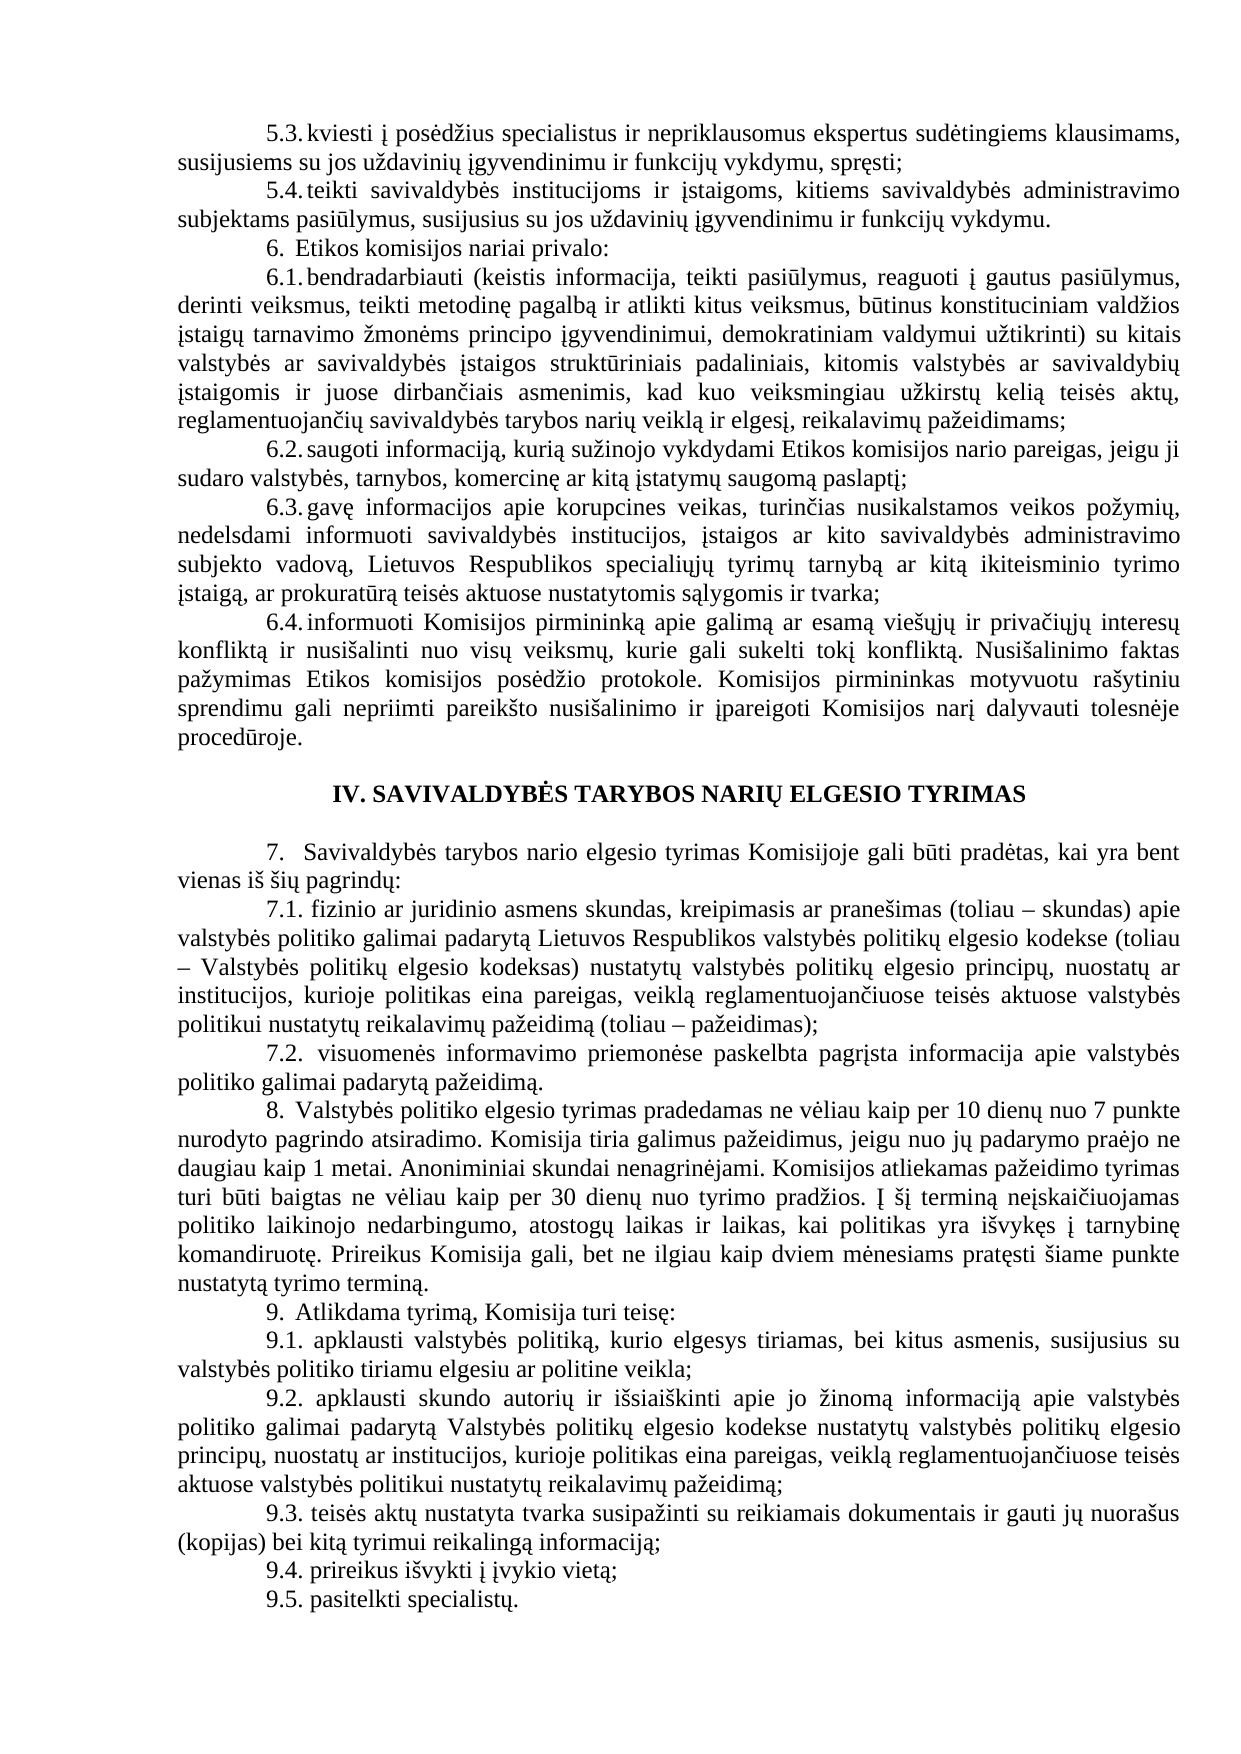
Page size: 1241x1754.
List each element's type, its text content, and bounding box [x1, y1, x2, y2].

text 5.4. teikti savivaldybės institucijoms ir įstaigoms, kitiems savivaldybės administravimo subjektams pasiūlymus, susijusius su jos uždavinių įgyvendinimu ir funkcijų vykdymu. [177, 176, 1181, 233]
text 9. Atlikdama tyrimą, Komisija turi teisę: [177, 1297, 1181, 1326]
text 7.2. visuomenės informavimo priemonėse paskelbta pagrįsta informacija apie valstybės politiko galimai padarytą pažeidimą. [177, 1038, 1181, 1096]
text 6.4. informuoti Komisijos pirmininką apie galimą ar esamą viešųjų ir privačiųjų interesų konfliktą ir nusišalinti nuo visų veiksmų, kurie gali sukelti tokį konfliktą. Nusišalinimo faktas pažymimas Etikos komisijos posėdžio protokole. Komisijos pirmininkas motyvuotu rašytiniu sprendimu gali nepriimti pareikšto nusišalinimo ir įpareigoti Komisijos narį dalyvauti tolesnėje procedūroje. [177, 607, 1181, 751]
text 6.3. gavę informacijos apie korupcines veikas, turinčias nusikalstamos veikos požymių, nedelsdami informuoti savivaldybės institucijos, įstaigos ar kito savivaldybės administravimo subjekto vadovą, Lietuvos Respublikos specialiųjų tyrimų tarnybą ar kitą ikiteisminio tyrimo įstaigą, ar prokuratūrą teisės aktuose nustatytomis sąlygomis ir tvarka; [177, 492, 1181, 607]
text 9.1. apklausti valstybės politiką, kurio elgesys tiriamas, bei kitus asmenis, susijusius su valstybės politiko tiriamu elgesiu ar politine veikla; [177, 1326, 1181, 1383]
text 9.2. apklausti skundo autorių ir išsiaiškinti apie jo žinomą informaciją apie valstybės politiko galimai padarytą Valstybės politikų elgesio kodekse nustatytų valstybės politikų elgesio principų, nuostatų ar institucijos, kurioje politikas eina pareigas, veiklą reglamentuojančiuose teisės aktuose valstybės politikui nustatytų reikalavimų pažeidimą; [177, 1383, 1181, 1498]
text 9.4. prireikus išvykti į įvykio vietą; [177, 1556, 1181, 1584]
text 6.2. saugoti informaciją, kurią sužinojo vykdydami Etikos komisijos nario pareigas, jeigu ji sudaro valstybės, tarnybos, komercinę ar kitą įstatymų saugomą paslaptį; [177, 434, 1181, 492]
text IV. SAVIVALDYBĖS TARYBOS NARIŲ ELGESIO TYRIMAS [177, 779, 1181, 808]
text 9.3. teisės aktų nustatyta tvarka susipažinti su reikiamais dokumentais ir gauti jų nuorašus (kopijas) bei kitą tyrimui reikalingą informaciją; [177, 1498, 1181, 1556]
text 6. Etikos komisijos nariai privalo: [177, 233, 1181, 262]
text 7. Savivaldybės tarybos nario elgesio tyrimas Komisijoje gali būti pradėtas, kai yra bent vienas iš šių pagrindų: [177, 837, 1181, 894]
text 8. Valstybės politiko elgesio tyrimas pradedamas ne vėliau kaip per 10 dienų nuo 7 punkte nurodyto pagrindo atsiradimo. Komisija tiria galimus pažeidimus, jeigu nuo jų padarymo praėjo ne daugiau kaip 1 metai. Anoniminiai skundai nenagrinėjami. Komisijos atliekamas pažeidimo tyrimas turi būti baigtas ne vėliau kaip per 30 dienų nuo tyrimo pradžios. Į šį terminą neįskaičiuojamas politiko laikinojo nedarbingumo, atostogų laikas ir laikas, kai politikas yra išvykęs į tarnybinę komandiruotę. Prireikus Komisija gali, bet ne ilgiau kaip dviem mėnesiams pratęsti šiame punkte nustatytą tyrimo terminą. [177, 1096, 1181, 1297]
text 7.1. fizinio ar juridinio asmens skundas, kreipimasis ar pranešimas (toliau – skundas) apie valstybės politiko galimai padarytą Lietuvos Respublikos valstybės politikų elgesio kodekse (toliau – Valstybės politikų elgesio kodeksas) nustatytų valstybės politikų elgesio principų, nuostatų ar institucijos, kurioje politikas eina pareigas, veiklą reglamentuojančiuose teisės aktuose valstybės politikui nustatytų reikalavimų pažeidimą (toliau – pažeidimas); [177, 894, 1181, 1038]
text 9.5. pasitelkti specialistų. [177, 1584, 1181, 1613]
text 5.3. kviesti į posėdžius specialistus ir nepriklausomus ekspertus sudėtingiems klausimams, susijusiems su jos uždavinių įgyvendinimu ir funkcijų vykdymu, spręsti; [177, 118, 1181, 176]
text 6.1. bendradarbiauti (keistis informacija, teikti pasiūlymus, reaguoti į gautus pasiūlymus, derinti veiksmus, teikti metodinę pagalbą ir atlikti kitus veiksmus, būtinus konstituciniam valdžios įstaigų tarnavimo žmonėms principo įgyvendinimui, demokratiniam valdymui užtikrinti) su kitais valstybės ar savivaldybės įstaigos struktūriniais padaliniais, kitomis valstybės ar savivaldybių įstaigomis ir juose dirbančiais asmenimis, kad kuo veiksmingiau užkirstų kelią teisės aktų, reglamentuojančių savivaldybės tarybos narių veiklą ir elgesį, reikalavimų pažeidimams; [177, 262, 1181, 434]
